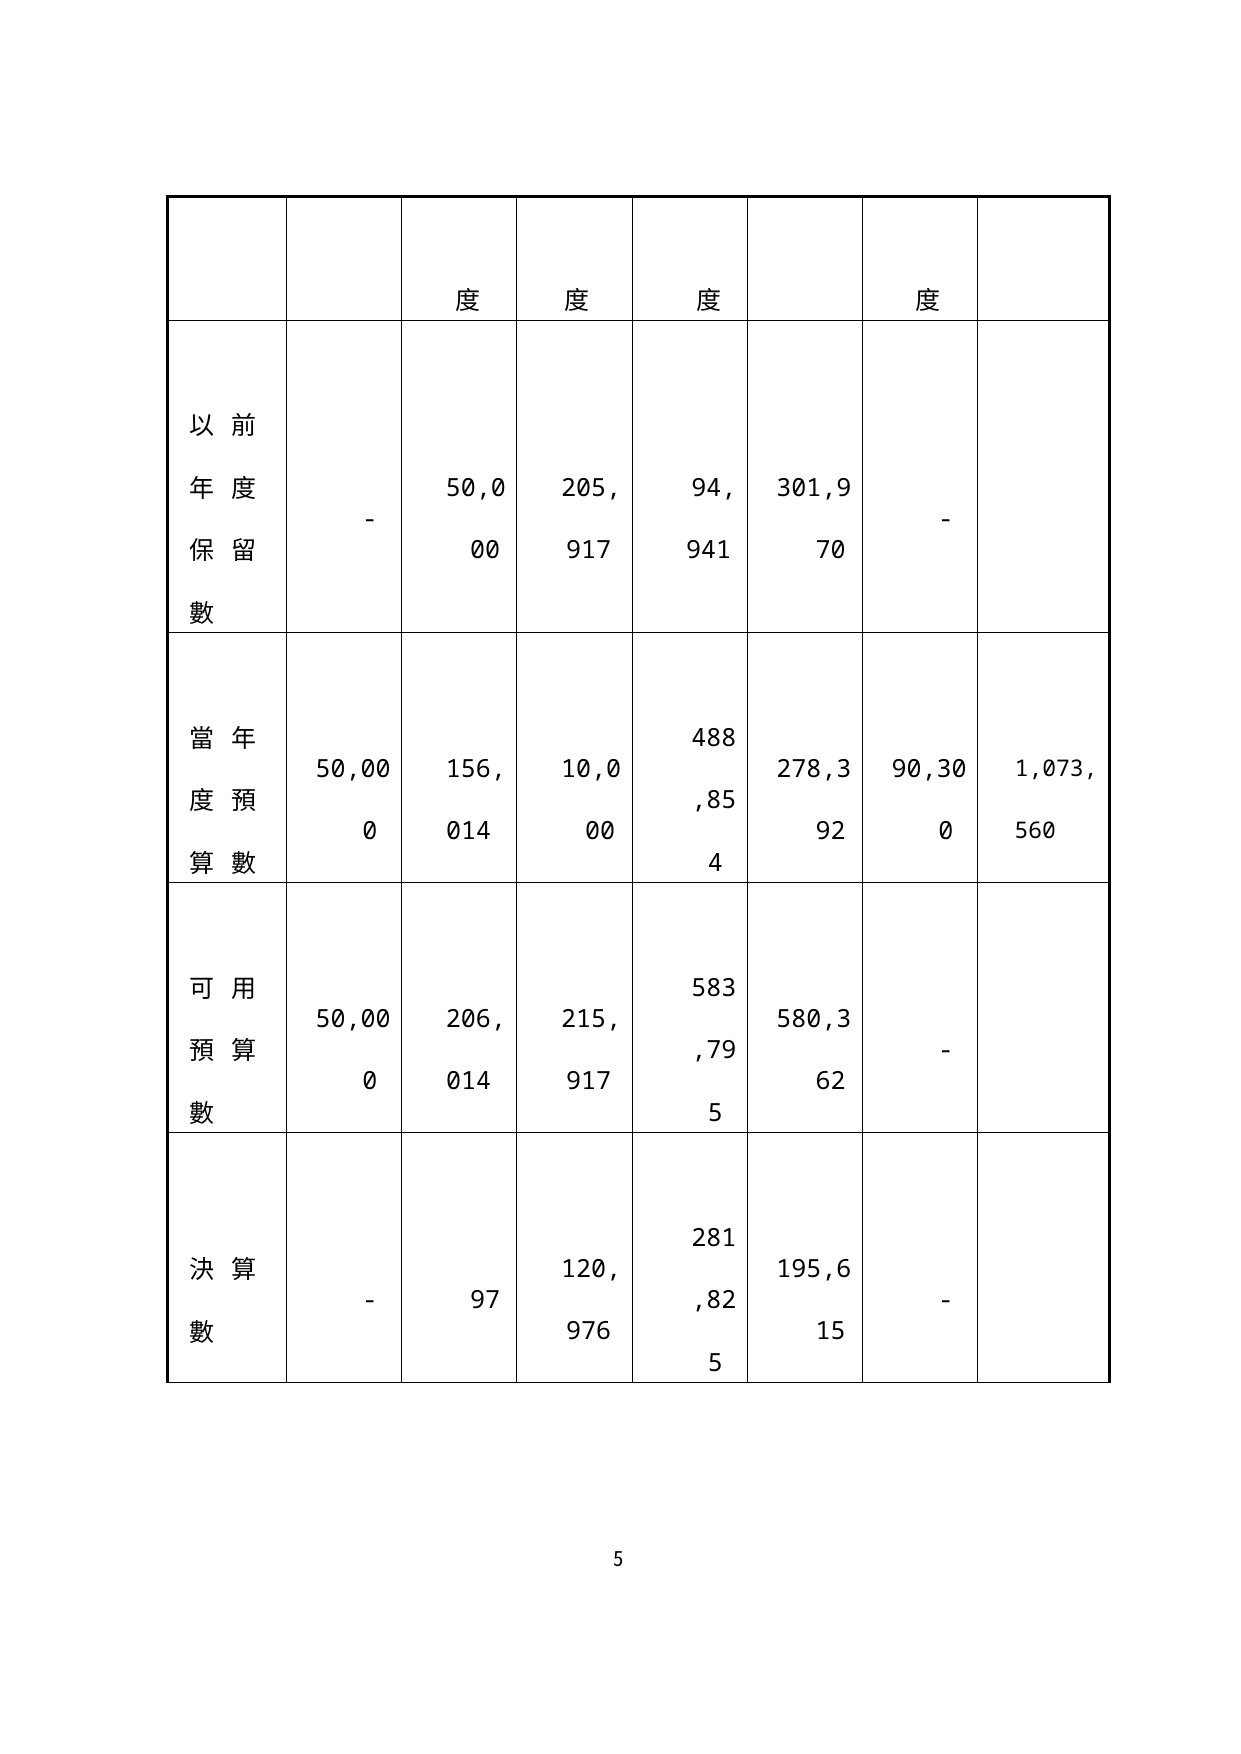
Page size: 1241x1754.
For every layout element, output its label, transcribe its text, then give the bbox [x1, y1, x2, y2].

table_cell 當年度預算數 [169, 633, 286, 882]
table_cell 156,014 [402, 633, 516, 882]
table_cell 以前年度保留數 [169, 321, 286, 632]
table_cell 50,000 [287, 633, 401, 882]
table_cell 50,000 [287, 883, 401, 1132]
table_header [748, 198, 862, 320]
table_cell - [863, 883, 977, 1132]
table_cell 97 [402, 1133, 516, 1382]
table_header [169, 198, 286, 320]
table_cell 278,392 [748, 633, 862, 882]
table_cell 206,014 [402, 883, 516, 1132]
table_cell [978, 321, 1108, 632]
table_header 度 [633, 198, 747, 320]
table_cell - [287, 1133, 401, 1382]
table_cell 決算數 [169, 1133, 286, 1382]
table_cell 301,970 [748, 321, 862, 632]
table_cell 10,000 [517, 633, 632, 882]
table_cell 205,917 [517, 321, 632, 632]
table_header [978, 198, 1108, 320]
table_cell 1,073,560 [978, 633, 1108, 882]
table_cell 583,795 [633, 883, 747, 1132]
table_cell 120,976 [517, 1133, 632, 1382]
table_cell [978, 1133, 1108, 1382]
table_cell 90,300 [863, 633, 977, 882]
table_cell 可用預算數 [169, 883, 286, 1132]
table_cell - [863, 1133, 977, 1382]
table_cell 50,000 [402, 321, 516, 632]
table_cell 94,941 [633, 321, 747, 632]
table_cell 488,854 [633, 633, 747, 882]
table_cell 281,825 [633, 1133, 747, 1382]
table_header [287, 198, 401, 320]
table_cell 215,917 [517, 883, 632, 1132]
table_cell - [863, 321, 977, 632]
table_cell - [287, 321, 401, 632]
table_header 度 [863, 198, 977, 320]
table_cell [978, 883, 1108, 1132]
table_header 度 [402, 198, 516, 320]
table_header 度 [517, 198, 632, 320]
table_cell 195,615 [748, 1133, 862, 1382]
table_cell 580,362 [748, 883, 862, 1132]
